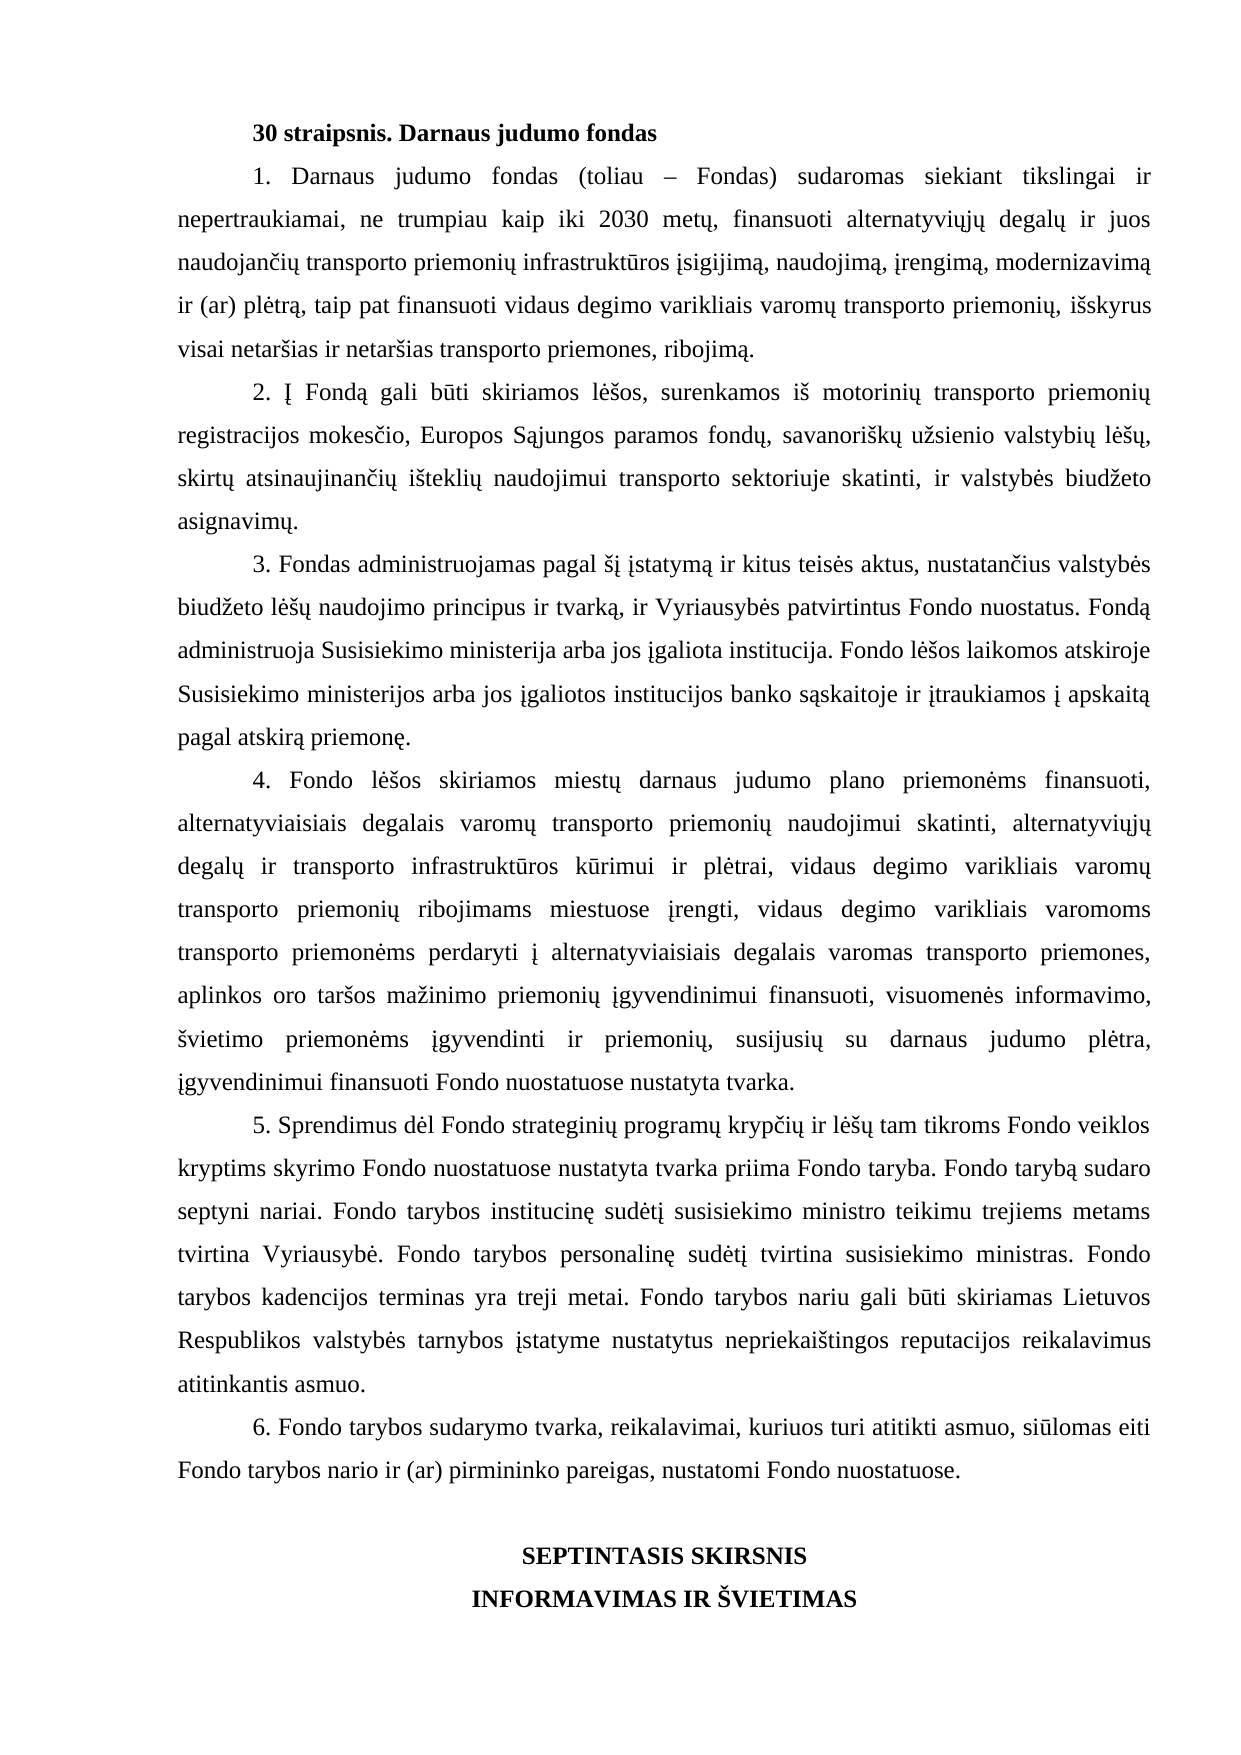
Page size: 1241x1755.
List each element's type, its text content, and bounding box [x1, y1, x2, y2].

text SEPTINTASIS SKIRSNIS [177, 1541, 1152, 1570]
text 30 straipsnis. Darnaus judumo fondas [177, 118, 1152, 147]
text 3. Fondas administruojamas pagal šį įstatymą ir kitus teisės aktus, nustatančius valstybės biudžeto lėšų naudojimo principus ir tvarką, ir Vyriausybės patvirtintus Fondo nuostatus. Fondą administruoja Susisiekimo ministerija arba jos įgaliota institucija. Fondo lėšos laikomos atskiroje Susisiekimo ministerijos arba jos įgaliotos institucijos banko sąskaitoje ir įtraukiamos į apskaitą pagal atskirą priemonę. [177, 549, 1152, 751]
text 4. Fondo lėšos skiriamos miestų darnaus judumo plano priemonėms finansuoti, alternatyviaisiais degalais varomų transporto priemonių naudojimui skatinti, alternatyviųjų degalų ir transporto infrastruktūros kūrimui ir plėtrai, vidaus degimo varikliais varomų transporto priemonių ribojimams miestuose įrengti, vidaus degimo varikliais varomoms transporto priemonėms perdaryti į alternatyviaisiais degalais varomas transporto priemones, aplinkos oro taršos mažinimo priemonių įgyvendinimui finansuoti, visuomenės informavimo, švietimo priemonėms įgyvendinti ir priemonių, susijusių su darnaus judumo plėtra, įgyvendinimui finansuoti Fondo nuostatuose nustatyta tvarka. [177, 765, 1152, 1096]
text INFORMAVIMAS IR ŠVIETIMAS [177, 1584, 1152, 1613]
text 6. Fondo tarybos sudarymo tvarka, reikalavimai, kuriuos turi atitikti asmuo, siūlomas eiti Fondo tarybos nario ir (ar) pirmininko pareigas, nustatomi Fondo nuostatuose. [177, 1412, 1152, 1484]
text 1. Darnaus judumo fondas (toliau – Fondas) sudaromas siekiant tikslingai ir nepertraukiamai, ne trumpiau kaip iki 2030 metų, finansuoti alternatyviųjų degalų ir juos naudojančių transporto priemonių infrastruktūros įsigijimą, naudojimą, įrengimą, modernizavimą ir (ar) plėtrą, taip pat finansuoti vidaus degimo varikliais varomų transporto priemonių, išskyrus visai netaršias ir netaršias transporto priemones, ribojimą. [177, 161, 1152, 362]
text 2. Į Fondą gali būti skiriamos lėšos, surenkamos iš motorinių transporto priemonių registracijos mokesčio, Europos Sąjungos paramos fondų, savanoriškų užsienio valstybių lėšų, skirtų atsinaujinančių išteklių naudojimui transporto sektoriuje skatinti, ir valstybės biudžeto asignavimų. [177, 377, 1152, 535]
text 5. Sprendimus dėl Fondo strateginių programų krypčių ir lėšų tam tikroms Fondo veiklos kryptims skyrimo Fondo nuostatuose nustatyta tvarka priima Fondo taryba. Fondo tarybą sudaro septyni nariai. Fondo tarybos institucinę sudėtį susisiekimo ministro teikimu trejiems metams tvirtina Vyriausybė. Fondo tarybos personalinę sudėtį tvirtina susisiekimo ministras. Fondo tarybos kadencijos terminas yra treji metai. Fondo tarybos nariu gali būti skiriamas Lietuvos Respublikos valstybės tarnybos įstatyme nustatytus nepriekaištingos reputacijos reikalavimus atitinkantis asmuo. [177, 1110, 1152, 1397]
